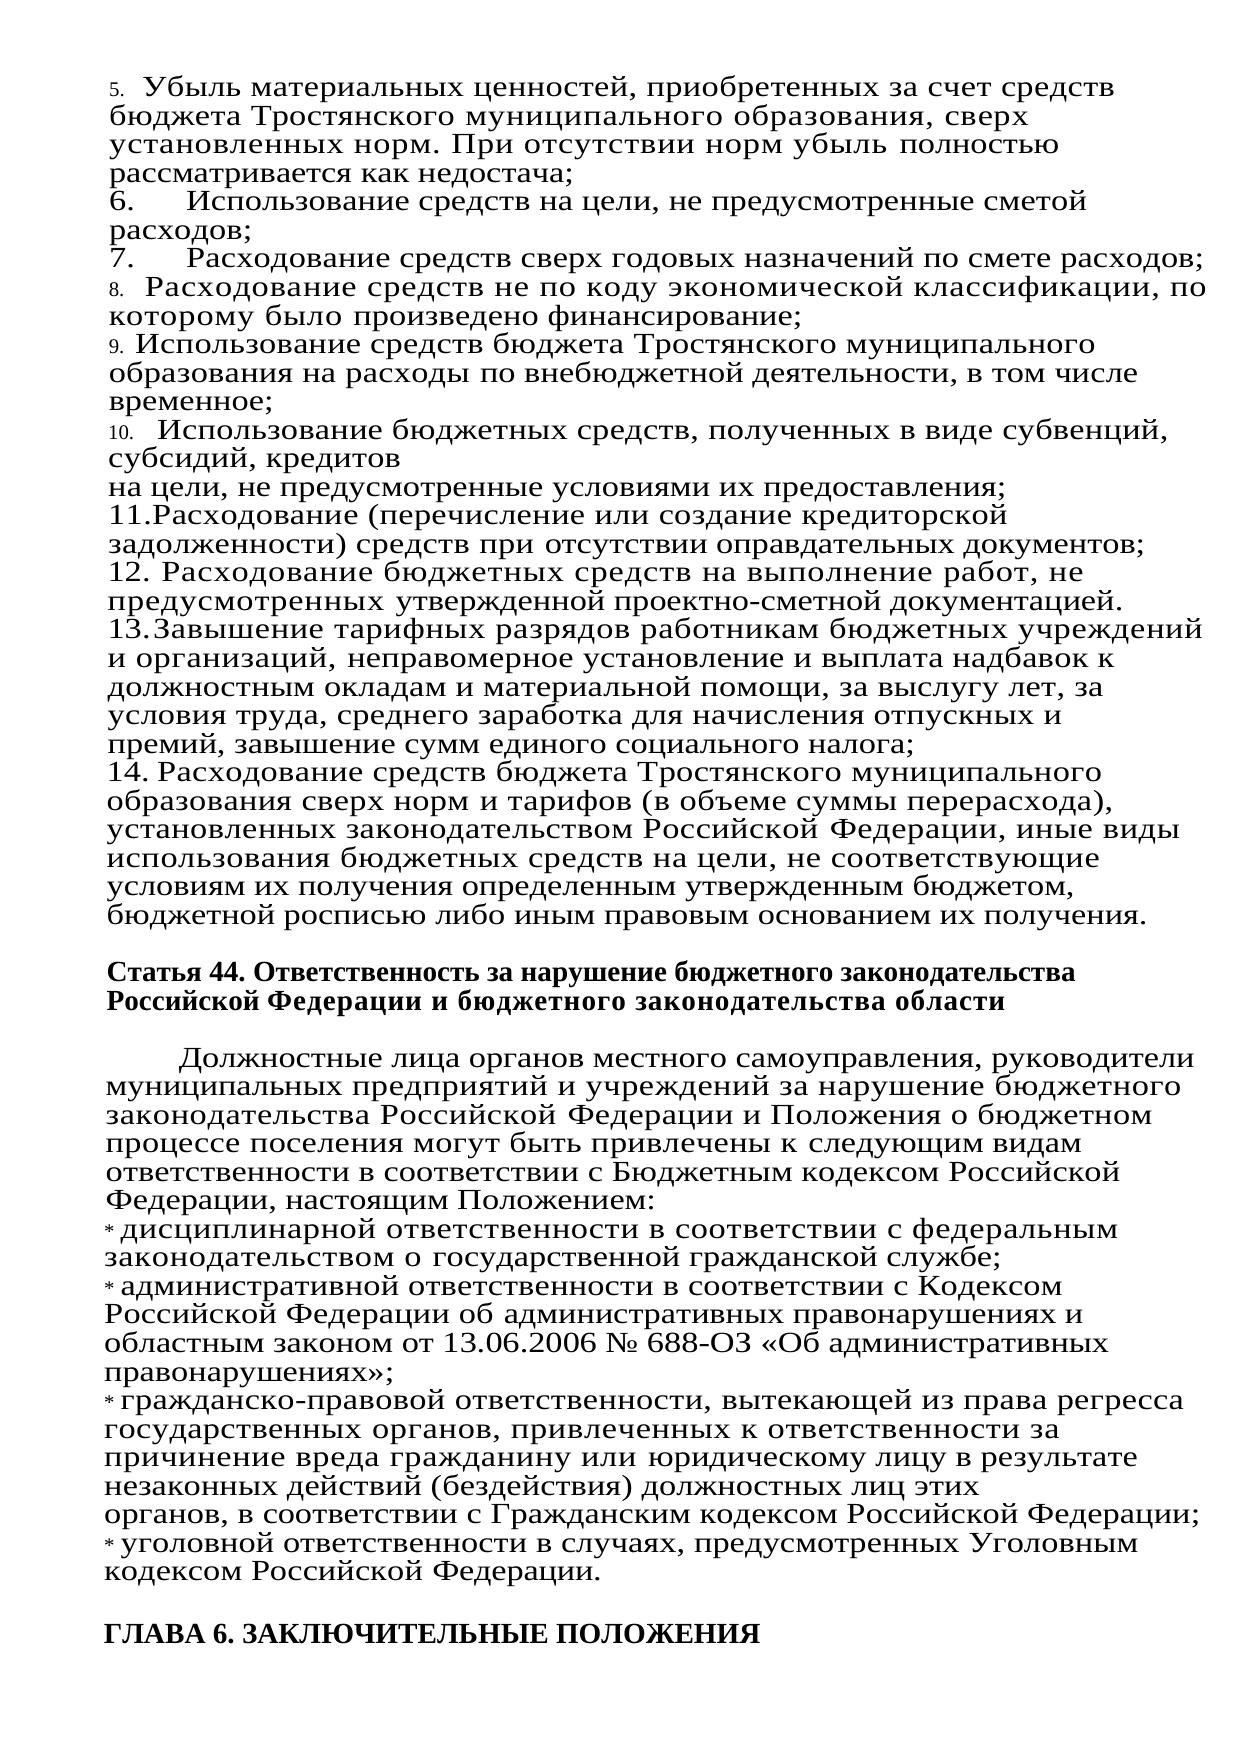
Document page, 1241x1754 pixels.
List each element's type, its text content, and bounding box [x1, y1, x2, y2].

list гражданско-правовой ответственности, вытекающей из права регресса государственных органов, привлеченных к ответственности за причинение вреда гражданину или юридическому лицу в результате незаконных действий (бездействия) должностных лиц этих органов, в соответствии с Гражданским кодексом Российской Федерации; [104, 1387, 1211, 1529]
list уголовной ответственности в случаях, предусмотренных Уголовным кодексом Российской Федерации. [104, 1529, 1211, 1587]
text 11.Расходование (перечисление или создание кредиторской задолженности) средств при отсутствии оправдательных документов; [108, 502, 1211, 559]
text Должностные лица органов местного самоуправления, руководители муниципальных предприятий и учреждений за нарушение бюджетного законодательства Российской Федерации и Положения о бюджетном процессе поселения могут быть привлечены к следующим видам ответственности в соответствии с Бюджетным кодексом Российской Федерации, настоящим Положением: [105, 1044, 1207, 1216]
text 13. Завышение тарифных разрядов работникам бюджетных учреждений и организаций, неправомерное установление и выплата надбавок к должностным окладам и материальной помощи, за выслугу лет, за условия труда, среднего заработка для начисления отпускных и премий, завышение сумм единого социального налога; [107, 616, 1211, 759]
list Использование средств на цели, не предусмотренные сметой расходов; [109, 188, 1211, 245]
list Расходование средств не по коду экономической классификации, по которому было произведено финансирование; [108, 274, 1211, 331]
list Использование бюджетных средств, полученных в виде субвенций, субсидий, кредитов на цели, не предусмотренные условиями их предоставления; [108, 416, 1211, 502]
list административной ответственности в соответствии с Кодексом Российской Федерации об административных правонарушениях и областным законом от 13.06.2006 № 688-ОЗ «Об административных правонарушениях»; [104, 1273, 1211, 1387]
list Убыль материальных ценностей, приобретенных за счет средств бюджета Тростянского муниципального образования, сверх установленных норм. При отсутствии норм убыль полностью рассматривается как недостача; [109, 74, 1211, 188]
list дисциплинарной ответственности в соответствии с федеральным законодательством о государственной гражданской службе; [104, 1216, 1211, 1273]
list Расходование средств сверх годовых назначений по смете расходов; [109, 245, 1211, 274]
text ГЛАВА 6. ЗАКЛЮЧИТЕЛЬНЫЕ ПОЛОЖЕНИЯ [103, 1616, 1211, 1649]
list Использование средств бюджета Тростянского муниципального образования на расходы по внебюджетной деятельности, в том числе временное; [108, 331, 1211, 416]
text 14. Расходование средств бюджета Тростянского муниципального образования сверх норм и тарифов (в объеме суммы перерасхода), установленных законодательством Российской Федерации, иные виды использования бюджетных средств на цели, не соответствующие условиям их получения определенным утвержденным бюджетом, бюджетной росписью либо иным правовым основанием их получения. [106, 759, 1211, 930]
text Статья 44. Ответственность за нарушение бюджетного законодательства Российской Федерации и бюджетного законодательства области [106, 959, 1207, 1016]
text 12. Расходование бюджетных средств на выполнение работ, не предусмотренных утвержденной проектно-сметной документацией. [107, 559, 1211, 616]
